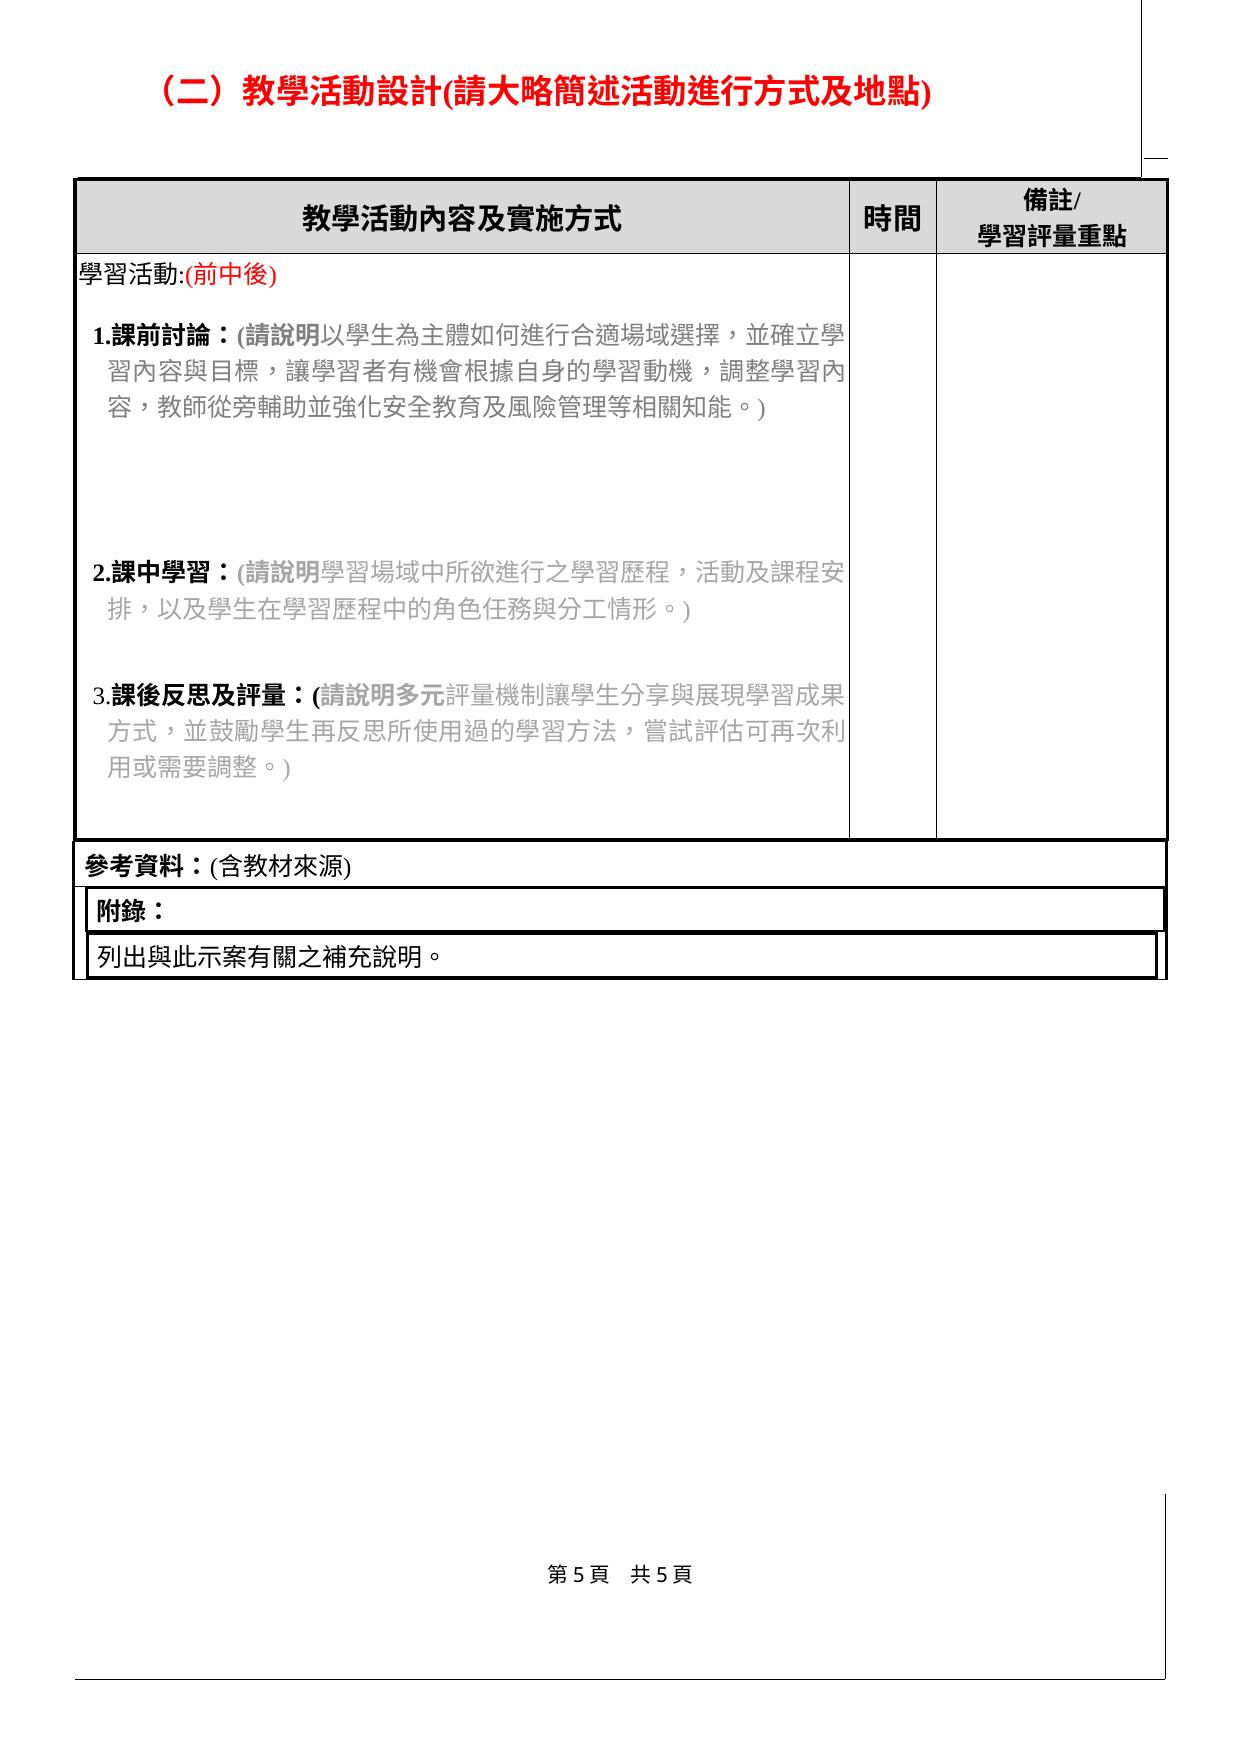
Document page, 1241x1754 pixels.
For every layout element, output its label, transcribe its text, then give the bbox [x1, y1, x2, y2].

table_cell 備註/ 學習評量重點 [937, 181, 1166, 253]
table_cell 時間 [850, 181, 936, 253]
table_cell [937, 254, 1166, 838]
table_header （二）教學活動設計(請大略簡述活動進行方式及地點) [75, 0, 1141, 177]
table_cell 列出與此示案有關之補充說明。 [89, 935, 1155, 976]
table_header [1144, 0, 1168, 158]
table_cell [850, 254, 936, 838]
table_header 參考資料：(含教材來源) [75, 842, 1165, 886]
table_cell 附錄： [88, 889, 1163, 930]
table_cell 學習活動:(前中後) 1.課前討論：(請說明以學生為主體如何進行合適場域選擇，並確立學習內容與目標，讓學習者有機會根據自身的學習動機，調整學習內容，教師從旁輔助並強化安全教育及風險管理等相關知能。) 2.課中學習：(請說明學習場域中所欲進行之學習歷程，活動及課程安排，以及學生在學習歷程中的角色任務與分工情形。) 3.課後反思及評量：(請說明多元評量機制讓學生分享與展現學習成果方式，並鼓勵學生再反思所使用過的學習方法，嘗試評估可再次利用或需要調整。) [77, 254, 849, 838]
table_cell 教學活動內容及實施方式 [77, 181, 849, 253]
table_cell [75, 887, 86, 979]
table_header [1144, 159, 1168, 177]
